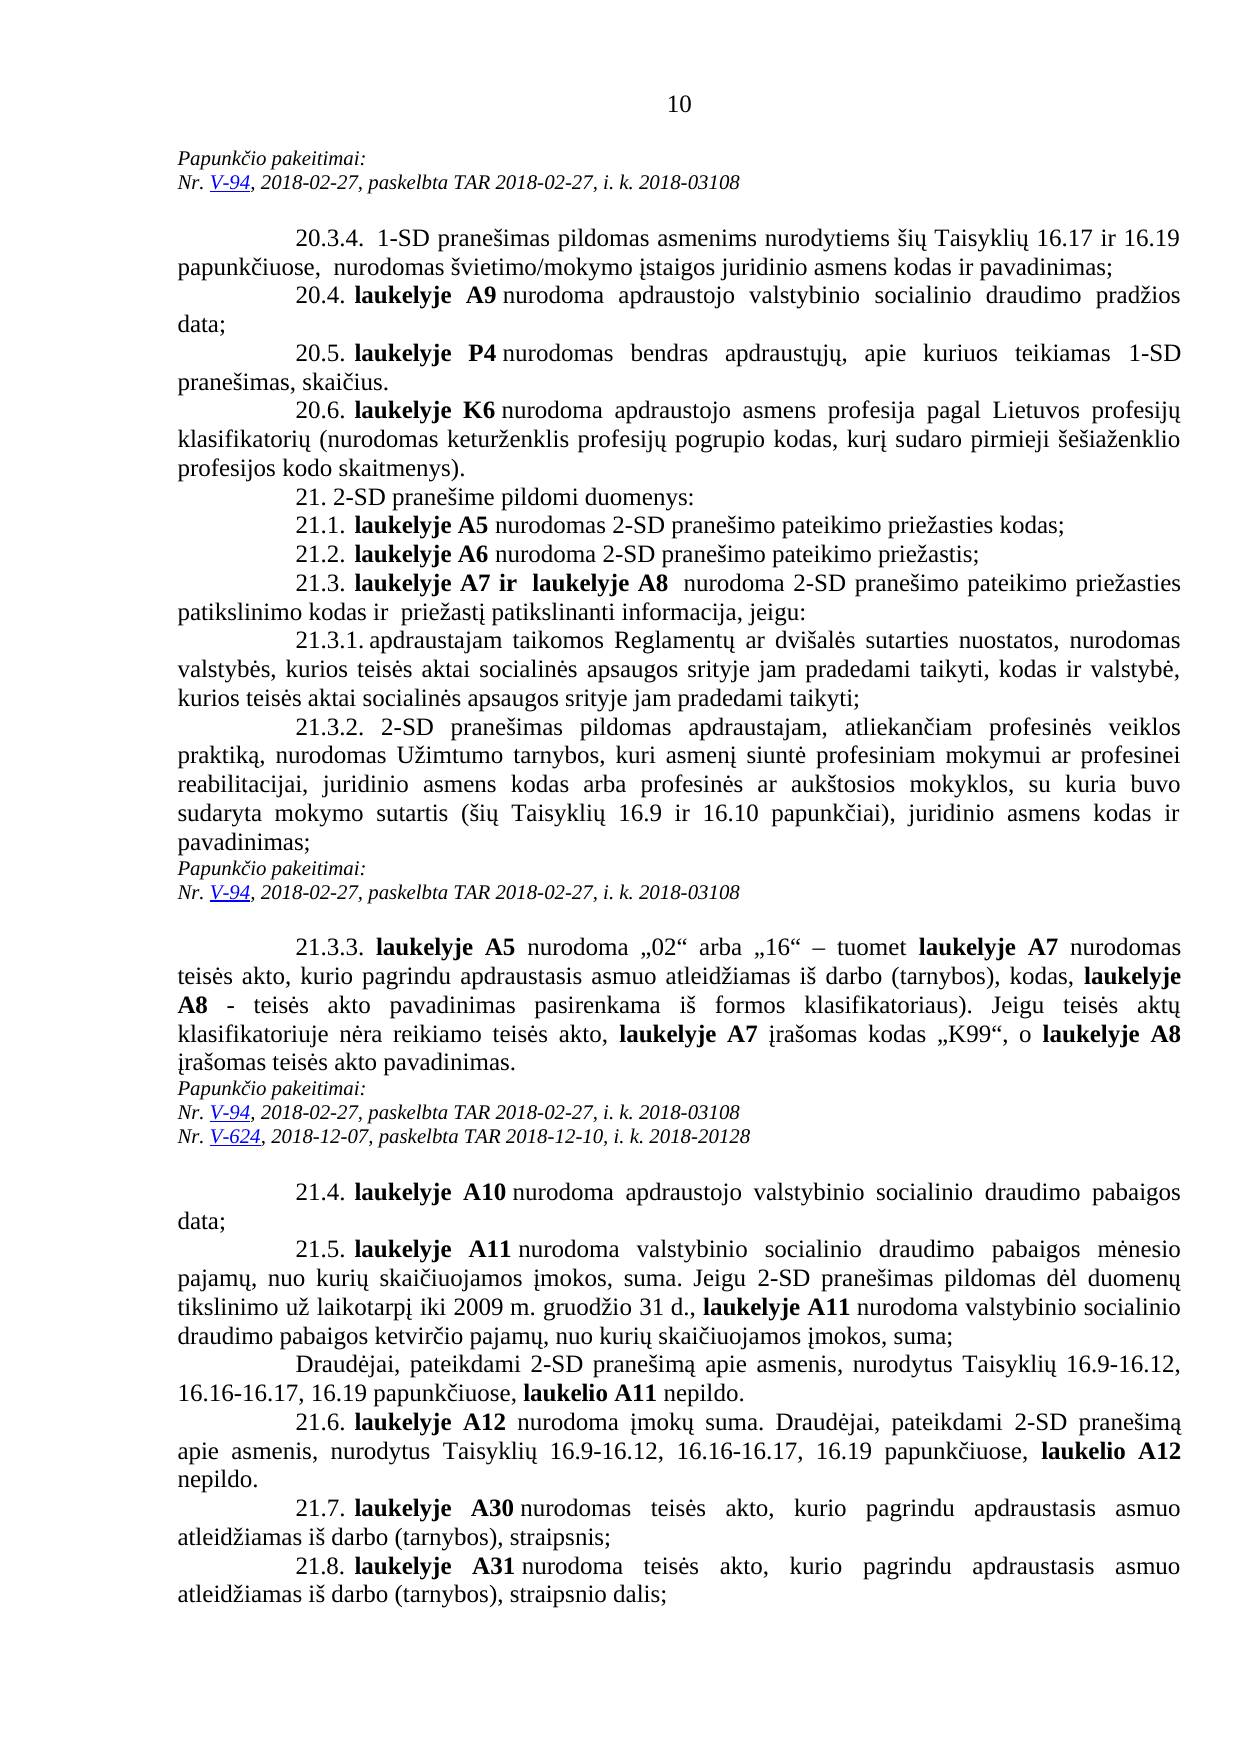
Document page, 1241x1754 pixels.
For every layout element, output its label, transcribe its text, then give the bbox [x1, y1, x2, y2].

text 21. 2-SD pranešime pildomi duomenys: [177, 482, 1181, 511]
text 20.6. laukelyje K6 nurodoma apdraustojo asmens profesija pagal Lietuvos profesijų klasifikatorių (nurodomas keturženklis profesijų pogrupio kodas, kurį sudaro pirmieji šešiaženklio profesijos kodo skaitmenys). [177, 396, 1181, 482]
text Papunkčio pakeitimai: [177, 146, 1181, 170]
text 21.6. laukelyje A12 nurodoma įmokų suma. Draudėjai, pateikdami 2-SD pranešimą apie asmenis, nurodytus Taisyklių 16.9-16.12, 16.16-16.17, 16.19 papunkčiuose, laukelio A12 nepildo. [177, 1407, 1181, 1493]
text 20.3.4. 1-SD pranešimas pildomas asmenims nurodytiems šių Taisyklių 16.17 ir 16.19 papunkčiuose, nurodomas švietimo/mokymo įstaigos juridinio asmens kodas ir pavadinimas; [177, 223, 1181, 281]
text 20.4. laukelyje A9 nurodoma apdraustojo valstybinio socialinio draudimo pradžios data; [177, 281, 1181, 338]
text Nr. V-94, 2018-02-27, paskelbta TAR 2018-02-27, i. k. 2018-03108 [177, 170, 1181, 194]
text Nr. V-624, 2018-12-07, paskelbta TAR 2018-12-10, i. k. 2018-20128 [177, 1124, 1181, 1148]
text Nr. V-94, 2018-02-27, paskelbta TAR 2018-02-27, i. k. 2018-03108 [177, 879, 1181, 904]
text Draudėjai, pateikdami 2-SD pranešimą apie asmenis, nurodytus Taisyklių 16.9-16.12, 16.16-16.17, 16.19 papunkčiuose, laukelio A11 nepildo. [177, 1349, 1181, 1407]
text 21.1. laukelyje A5 nurodomas 2-SD pranešimo pateikimo priežasties kodas; [177, 511, 1181, 539]
text 21.2. laukelyje A6 nurodoma 2-SD pranešimo pateikimo priežastis; [177, 539, 1181, 568]
text 21.8. laukelyje A31 nurodoma teisės akto, kurio pagrindu apdraustasis asmuo atleidžiamas iš darbo (tarnybos), straipsnio dalis; [177, 1551, 1181, 1608]
text 21.4. laukelyje A10 nurodoma apdraustojo valstybinio socialinio draudimo pabaigos data; [177, 1177, 1181, 1234]
text Papunkčio pakeitimai: [177, 856, 1181, 879]
text Papunkčio pakeitimai: [177, 1076, 1181, 1100]
text 21.3.2. 2-SD pranešimas pildomas apdraustajam, atliekančiam profesinės veiklos praktiką, nurodomas Užimtumo tarnybos, kuri asmenį siuntė profesiniam mokymui ar profesinei reabilitacijai, juridinio asmens kodas arba profesinės ar aukštosios mokyklos, su kuria buvo sudaryta mokymo sutartis (šių Taisyklių 16.9 ir 16.10 papunkčiai), juridinio asmens kodas ir pavadinimas; [177, 712, 1181, 856]
text 21.7. laukelyje A30 nurodomas teisės akto, kurio pagrindu apdraustasis asmuo atleidžiamas iš darbo (tarnybos), straipsnis; [177, 1493, 1181, 1551]
text 20.5. laukelyje P4 nurodomas bendras apdraustųjų, apie kuriuos teikiamas 1-SD pranešimas, skaičius. [177, 338, 1181, 396]
text 21.3.1. apdraustajam taikomos Reglamentų ar dvišalės sutarties nuostatos, nurodomas valstybės, kurios teisės aktai socialinės apsaugos srityje jam pradedami taikyti, kodas ir valstybė, kurios teisės aktai socialinės apsaugos srityje jam pradedami taikyti; [177, 626, 1181, 712]
text 21.5. laukelyje A11 nurodoma valstybinio socialinio draudimo pabaigos mėnesio pajamų, nuo kurių skaičiuojamos įmokos, suma. Jeigu 2-SD pranešimas pildomas dėl duomenų tikslinimo už laikotarpį iki 2009 m. gruodžio 31 d., laukelyje A11 nurodoma valstybinio socialinio draudimo pabaigos ketvirčio pajamų, nuo kurių skaičiuojamos įmokos, suma; [177, 1234, 1181, 1349]
text 21.3. laukelyje A7 ir laukelyje A8 nurodoma 2-SD pranešimo pateikimo priežasties patikslinimo kodas ir priežastį patikslinanti informacija, jeigu: [177, 568, 1181, 626]
text 21.3.3. laukelyje A5 nurodoma „02“ arba „16“ – tuomet laukelyje A7 nurodomas teisės akto, kurio pagrindu apdraustasis asmuo atleidžiamas iš darbo (tarnybos), kodas, laukelyje A8 - teisės akto pavadinimas pasirenkama iš formos klasifikatoriaus). Jeigu teisės aktų klasifikatoriuje nėra reikiamo teisės akto, laukelyje A7 įrašomas kodas „K99“, o laukelyje A8 įrašomas teisės akto pavadinimas. [177, 932, 1181, 1076]
text Nr. V-94, 2018-02-27, paskelbta TAR 2018-02-27, i. k. 2018-03108 [177, 1100, 1181, 1124]
